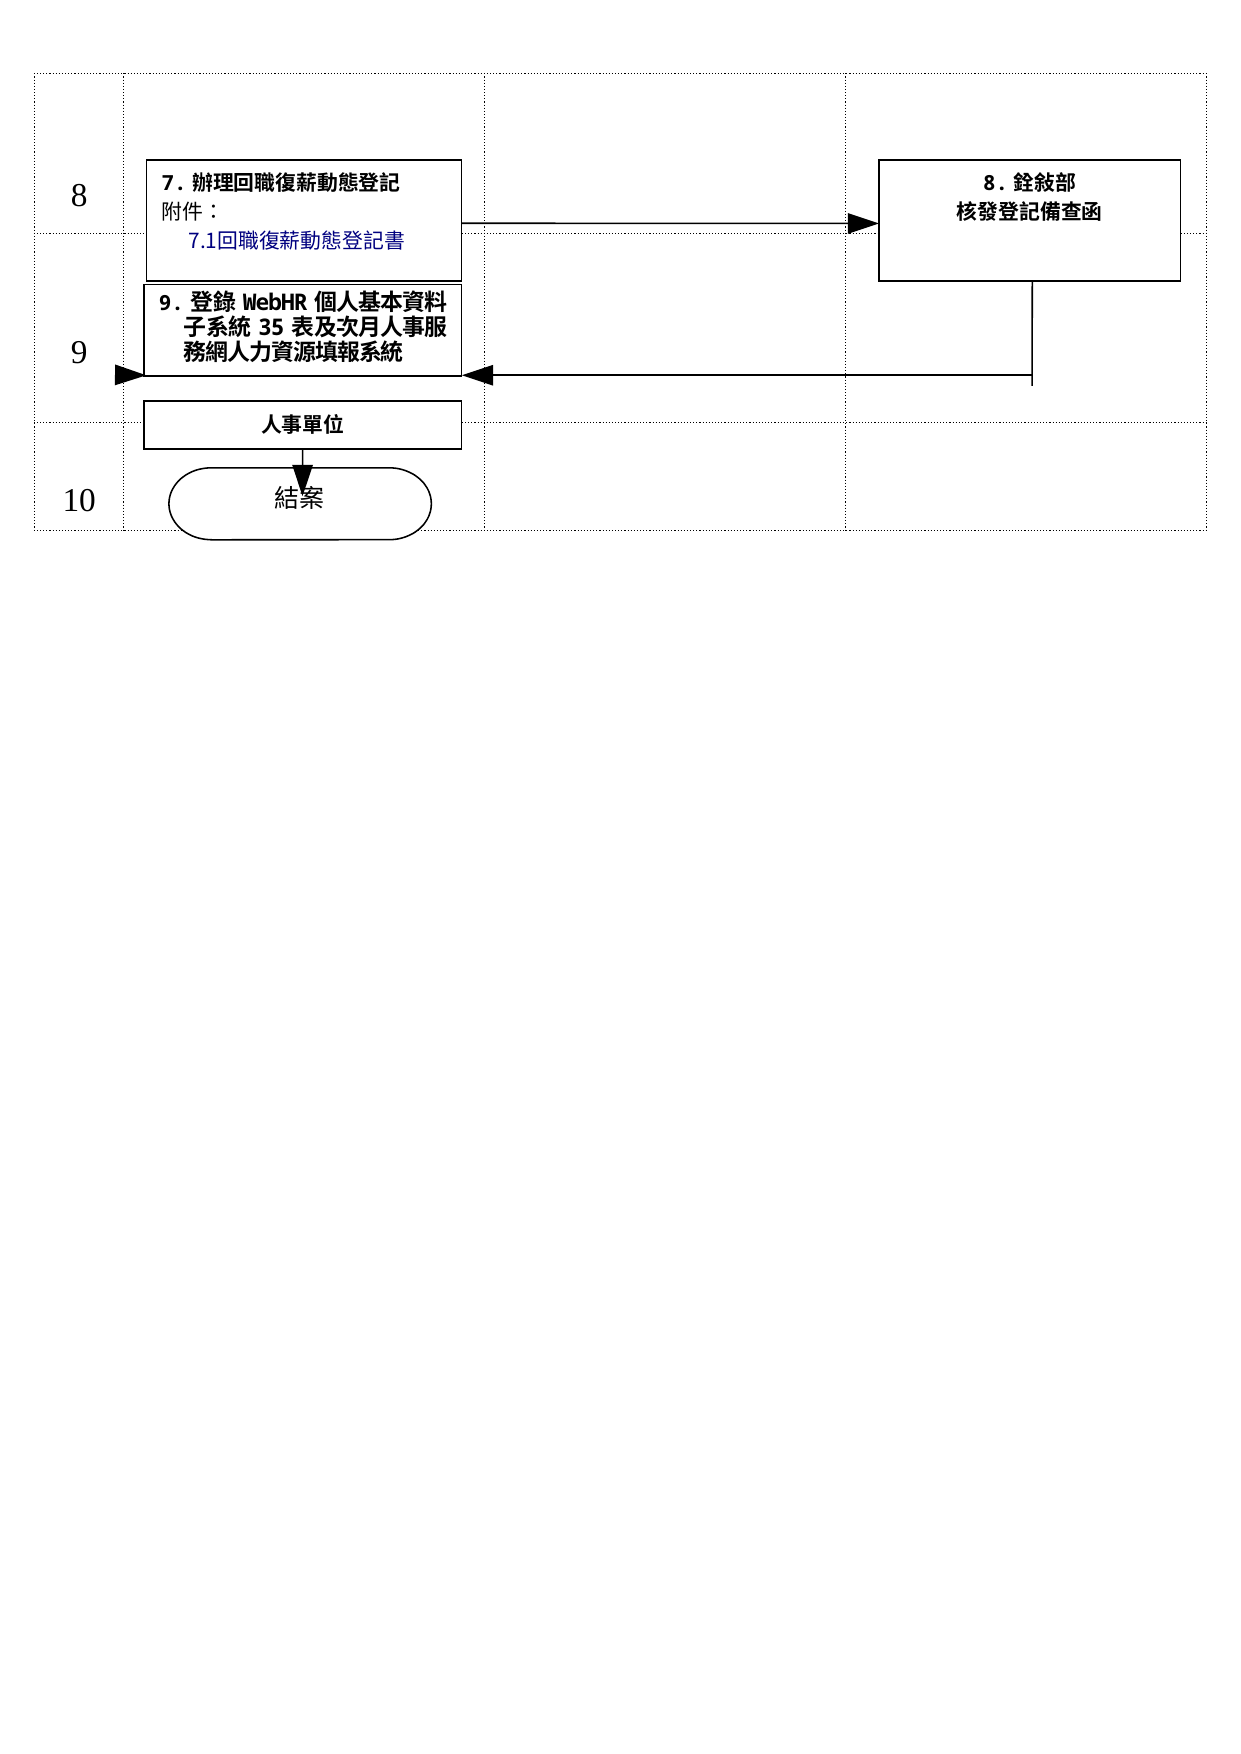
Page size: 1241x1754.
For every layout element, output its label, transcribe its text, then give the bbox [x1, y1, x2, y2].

table_cell [259, 476, 353, 519]
table_cell 10 [34, 422, 124, 530]
table_cell [124, 422, 301, 530]
table_cell [124, 233, 484, 374]
table_cell [124, 73, 484, 233]
table_cell 9 [34, 233, 124, 422]
table_cell [484, 233, 845, 374]
table_cell [845, 233, 1031, 374]
table_cell [845, 233, 1206, 422]
table_cell [124, 376, 484, 422]
table_cell [854, 225, 878, 233]
table_cell 8 [34, 73, 124, 233]
table_cell [484, 376, 845, 422]
table_cell [484, 73, 845, 222]
table_cell [304, 422, 484, 530]
table_cell [484, 422, 845, 530]
table_cell [462, 225, 484, 233]
table_cell [845, 422, 1206, 530]
table_cell [484, 225, 845, 233]
table_cell [845, 73, 1206, 233]
